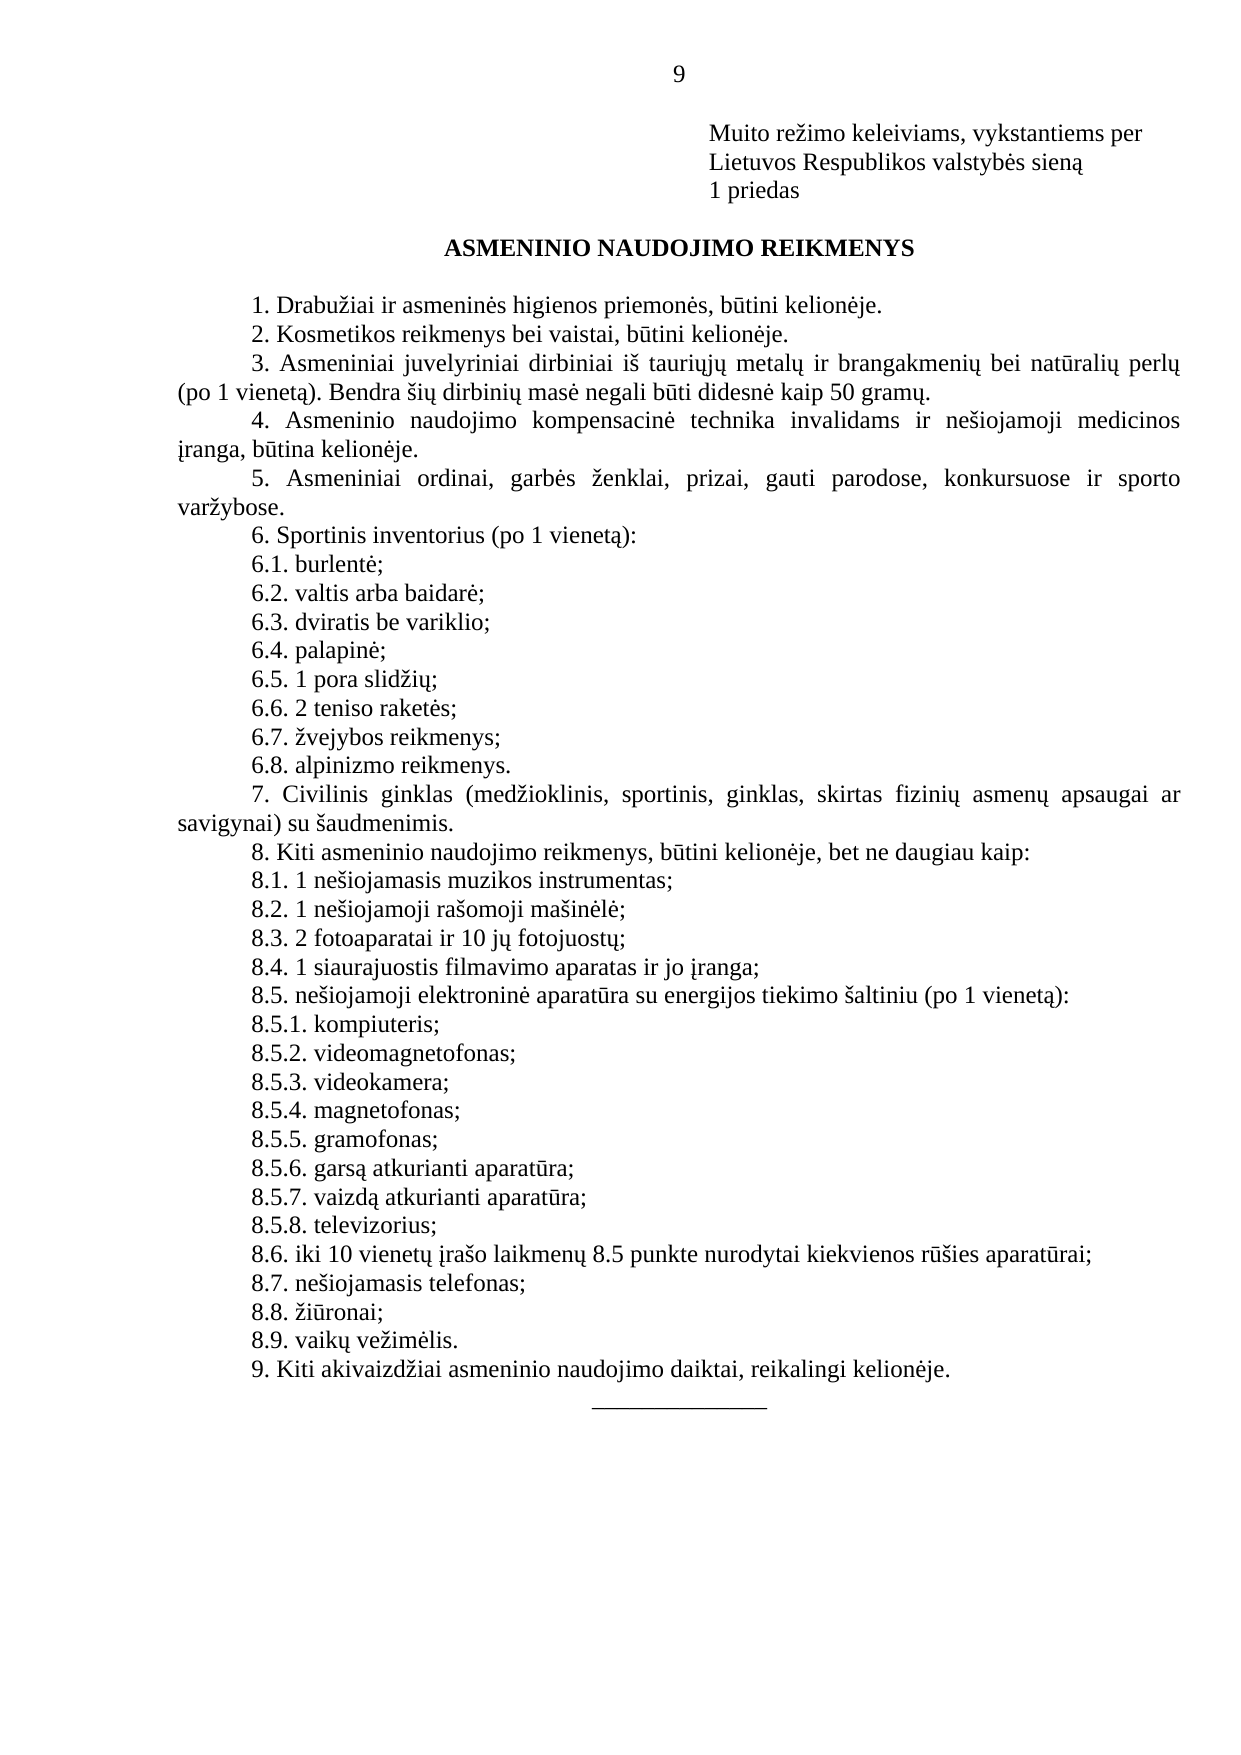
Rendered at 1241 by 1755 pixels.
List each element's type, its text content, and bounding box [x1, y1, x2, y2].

text 3. Asmeniniai juvelyriniai dirbiniai iš tauriųjų metalų ir brangakmenių bei natūralių perlų (po 1 vienetą). Bendra šių dirbinių masė negali būti didesnė kaip 50 gramų. [177, 348, 1181, 406]
text Lietuvos Respublikos valstybės sieną [177, 147, 1181, 176]
text ______________ [177, 1383, 1181, 1412]
text 8.5.1. kompiuteris; [177, 1009, 1181, 1038]
text 8.5. nešiojamoji elektroninė aparatūra su energijos tiekimo šaltiniu (po 1 vienetą): [177, 981, 1181, 1009]
text 8.5.5. gramofonas; [177, 1124, 1181, 1153]
text 6.7. žvejybos reikmenys; [177, 722, 1181, 751]
text 8.3. 2 fotoaparatai ir 10 jų fotojuostų; [177, 923, 1181, 952]
text 8.1. 1 nešiojamasis muzikos instrumentas; [177, 866, 1181, 894]
text 8.5.2. videomagnetofonas; [177, 1038, 1181, 1067]
text 6.8. alpinizmo reikmenys. [177, 751, 1181, 779]
text 7. Civilinis ginklas (medžioklinis, sportinis, ginklas, skirtas fizinių asmenų apsaugai ar savigynai) su šaudmenimis. [177, 779, 1181, 837]
text 8.5.3. videokamera; [177, 1067, 1181, 1096]
text Muito režimo keleiviams, vykstantiems per [709, 118, 1181, 147]
text 2. Kosmetikos reikmenys bei vaistai, būtini kelionėje. [177, 319, 1181, 348]
text 8.2. 1 nešiojamoji rašomoji mašinėlė; [177, 894, 1181, 923]
text 5. Asmeniniai ordinai, garbės ženklai, prizai, gauti parodose, konkursuose ir sporto varžybose. [177, 463, 1181, 521]
text 8.5.4. magnetofonas; [177, 1096, 1181, 1124]
text 8.5.8. televizorius; [177, 1211, 1181, 1239]
text 6.4. palapinė; [177, 636, 1181, 664]
text 8.7. nešiojamasis telefonas; [177, 1268, 1181, 1297]
text 6.6. 2 teniso raketės; [177, 693, 1181, 722]
text 6.2. valtis arba baidarė; [177, 578, 1181, 607]
text 6.5. 1 pora slidžių; [177, 664, 1181, 693]
text 1. Drabužiai ir asmeninės higienos priemonės, būtini kelionėje. [177, 291, 1181, 319]
text 8.6. iki 10 vienetų įrašo laikmenų 8.5 punkte nurodytai kiekvienos rūšies aparatūrai; [177, 1239, 1181, 1268]
text 6. Sportinis inventorius (po 1 vienetą): [177, 521, 1181, 549]
text 6.3. dviratis be variklio; [177, 607, 1181, 636]
text 8.8. žiūronai; [177, 1297, 1181, 1326]
text 8.5.6. garsą atkurianti aparatūra; [177, 1153, 1181, 1182]
text ASMENINIO NAUDOJIMO REIKMENYS [177, 233, 1181, 262]
text 4. Asmeninio naudojimo kompensacinė technika invalidams ir nešiojamoji medicinos įranga, būtina kelionėje. [177, 406, 1181, 463]
text 6.1. burlentė; [177, 549, 1181, 578]
text 8.5.7. vaizdą atkurianti aparatūra; [177, 1182, 1181, 1211]
text 8.9. vaikų vežimėlis. [177, 1326, 1181, 1354]
text 1 priedas [177, 176, 1181, 204]
text 8. Kiti asmeninio naudojimo reikmenys, būtini kelionėje, bet ne daugiau kaip: [177, 837, 1181, 866]
text 9. Kiti akivaizdžiai asmeninio naudojimo daiktai, reikalingi kelionėje. [177, 1354, 1181, 1383]
text 8.4. 1 siaurajuostis filmavimo aparatas ir jo įranga; [177, 952, 1181, 981]
